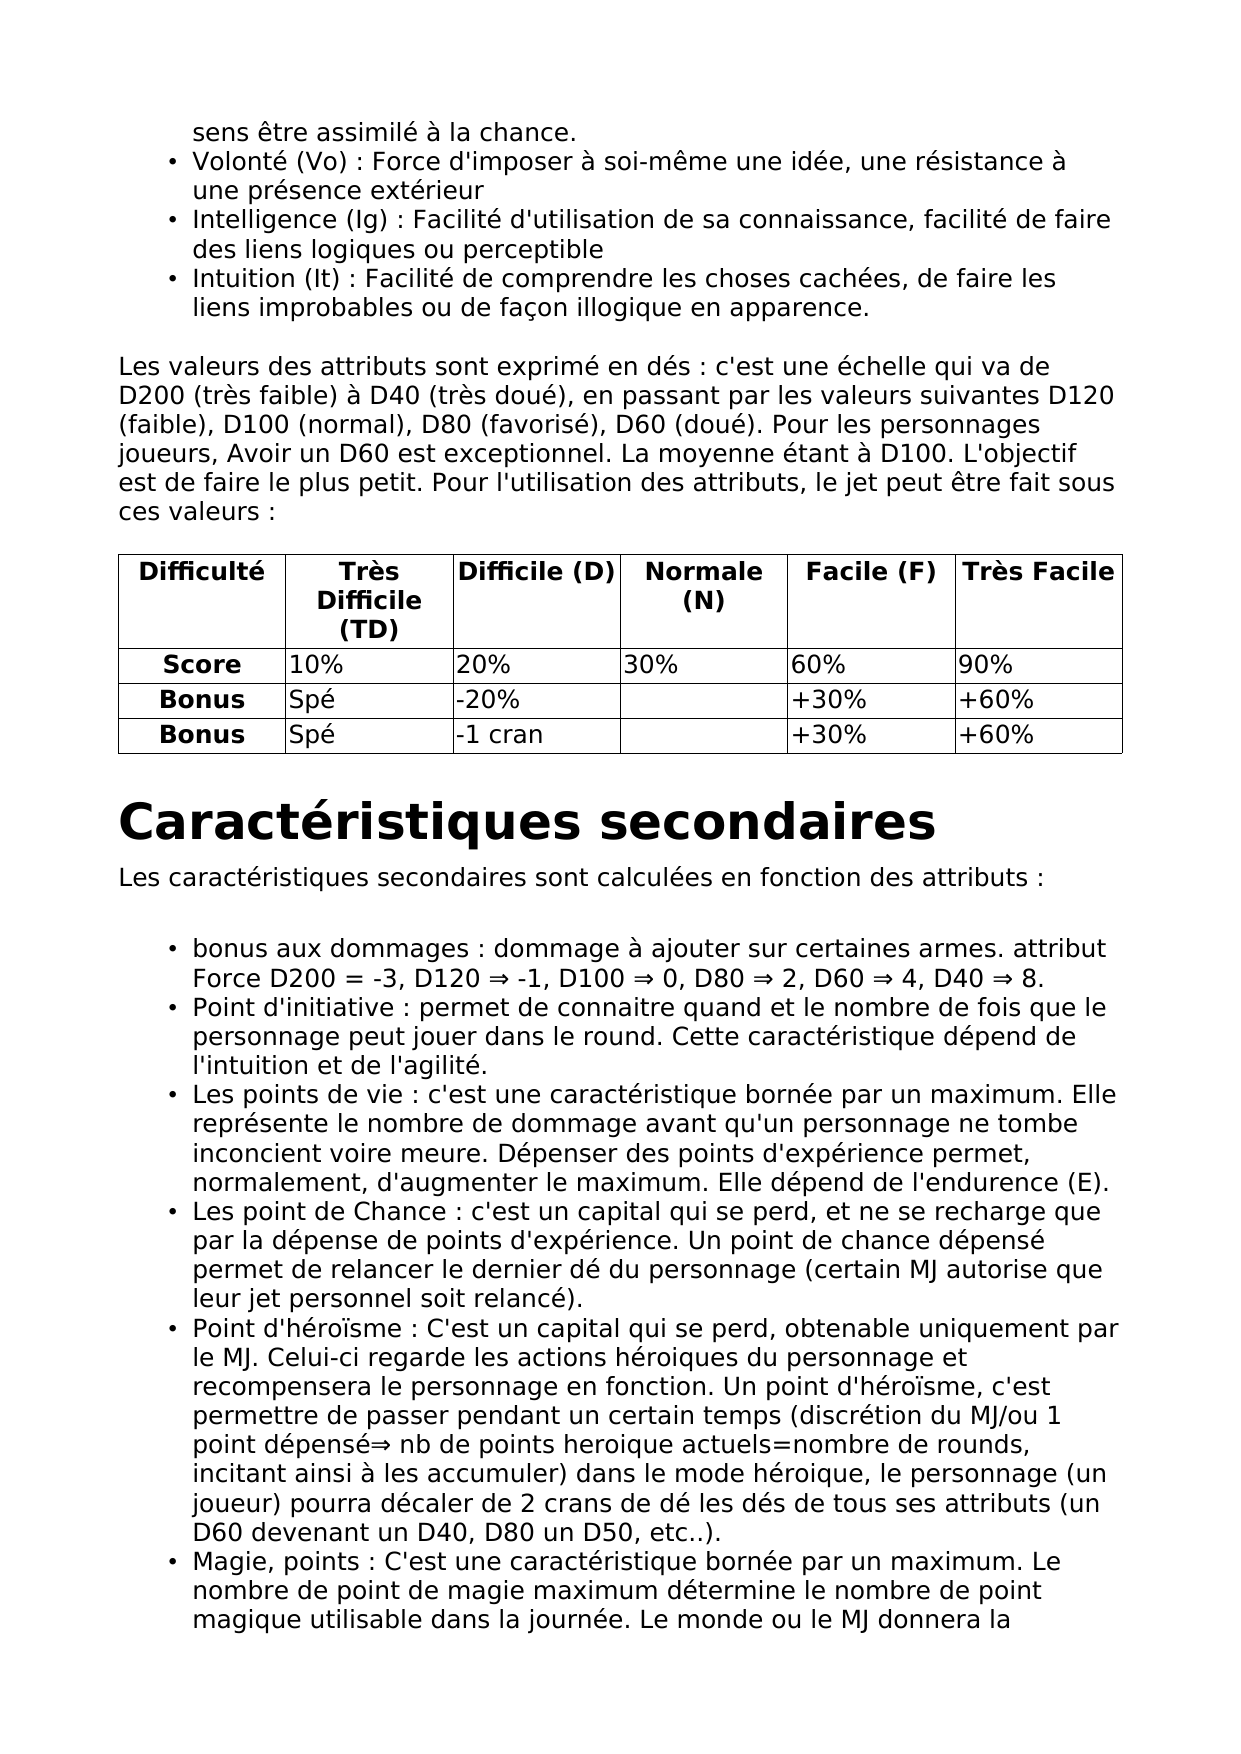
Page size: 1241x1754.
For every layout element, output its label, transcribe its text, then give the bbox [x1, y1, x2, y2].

table_cell Spé [286, 719, 453, 753]
list bonus aux dommages : dommage à ajouter sur certaines armes. attribut Force D200 = -3, D120 ⇒ -1, D100 ⇒ 0, D80 ⇒ 2, D60 ⇒ 4, D40 ⇒ 8. [177, 934, 1122, 993]
table_cell 10% [286, 649, 453, 683]
list sens être assimilé à la chance. [177, 118, 1122, 147]
list Intuition (It) : Facilité de comprendre les choses cachées, de faire les liens improbables ou de façon illogique en apparence. [177, 264, 1122, 322]
table_cell Bonus [119, 719, 285, 753]
list Les points de vie : c'est une caractéristique bornée par un maximum. Elle représente le nombre de dommage avant qu'un personnage ne tombe inconcient voire meure. Dépenser des points d'expérience permet, normalement, d'augmenter le maximum. Elle dépend de l'endurence (E). [177, 1080, 1122, 1197]
table_cell -20% [454, 684, 620, 718]
list Les point de Chance : c'est un capital qui se perd, et ne se recharge que par la dépense de points d'expérience. Un point de chance dépensé permet de relancer le dernier dé du personnage (certain MJ autorise que leur jet personnel soit relancé). [177, 1197, 1122, 1314]
table_cell +60% [956, 719, 1122, 753]
table_cell Bonus [119, 684, 285, 718]
table_cell +60% [956, 684, 1122, 718]
table_header Très Facile [956, 555, 1122, 647]
list Point d'héroïsme : C'est un capital qui se perd, obtenable uniquement par le MJ. Celui-ci regarde les actions héroiques du personnage et recompensera le personnage en fonction. Un point d'héroïsme, c'est permettre de passer pendant un certain temps (discrétion du MJ/ou 1 point dépensé⇒ nb de points heroique actuels=nombre de rounds, incitant ainsi à les accumuler) dans le mode héroique, le personnage (un joueur) pourra décaler de 2 crans de dé les dés de tous ses attributs (un D60 devenant un D40, D80 un D50, etc..). [177, 1314, 1122, 1547]
list Magie, points : C'est une caractéristique bornée par un maximum. Le nombre de point de magie maximum détermine le nombre de point magique utilisable dans la journée. Le monde ou le MJ donnera la [177, 1547, 1122, 1634]
table_cell [621, 684, 787, 718]
list Volonté (Vo) : Force d'imposer à soi-même une idée, une résistance à une présence extérieur [177, 147, 1122, 206]
table_cell Score [119, 649, 285, 683]
table_header Normale (N) [621, 555, 787, 647]
table_cell 20% [454, 649, 620, 683]
text Les caractéristiques secondaires sont calculées en fonction des attributs : [118, 863, 1122, 893]
subtitle Caractéristiques secondaires [118, 793, 1122, 851]
list Point d'initiative : permet de connaitre quand et le nombre de fois que le personnage peut jouer dans le round. Cette caractéristique dépend de l'intuition et de l'agilité. [177, 993, 1122, 1080]
table_cell Spé [286, 684, 453, 718]
table_cell +30% [788, 684, 955, 718]
table_header Difficile (D) [454, 555, 620, 647]
list Intelligence (Ig) : Facilité d'utilisation de sa connaissance, facilité de faire des liens logiques ou perceptible [177, 206, 1122, 264]
table_cell [621, 719, 787, 753]
table_cell 60% [788, 649, 955, 683]
table_cell +30% [788, 719, 955, 753]
table_header Difficulté [119, 555, 285, 647]
text Les valeurs des attributs sont exprimé en dés : c'est une échelle qui va de D200 (très faible) à D40 (très doué), en passant par les valeurs suivantes D120 (faible), D100 (normal), D80 (favorisé), D60 (doué). Pour les personnages joueurs, Avoir un D60 est exceptionnel. La moyenne étant à D100. L'objectif est de faire le plus petit. Pour l'utilisation des attributs, le jet peut être fait sous ces valeurs : [118, 352, 1122, 527]
table_header Facile (F) [788, 555, 955, 647]
table_header Très Difficile (TD) [286, 555, 453, 647]
table_cell 30% [621, 649, 787, 683]
table_cell -1 cran [454, 719, 620, 753]
table_cell 90% [956, 649, 1122, 683]
